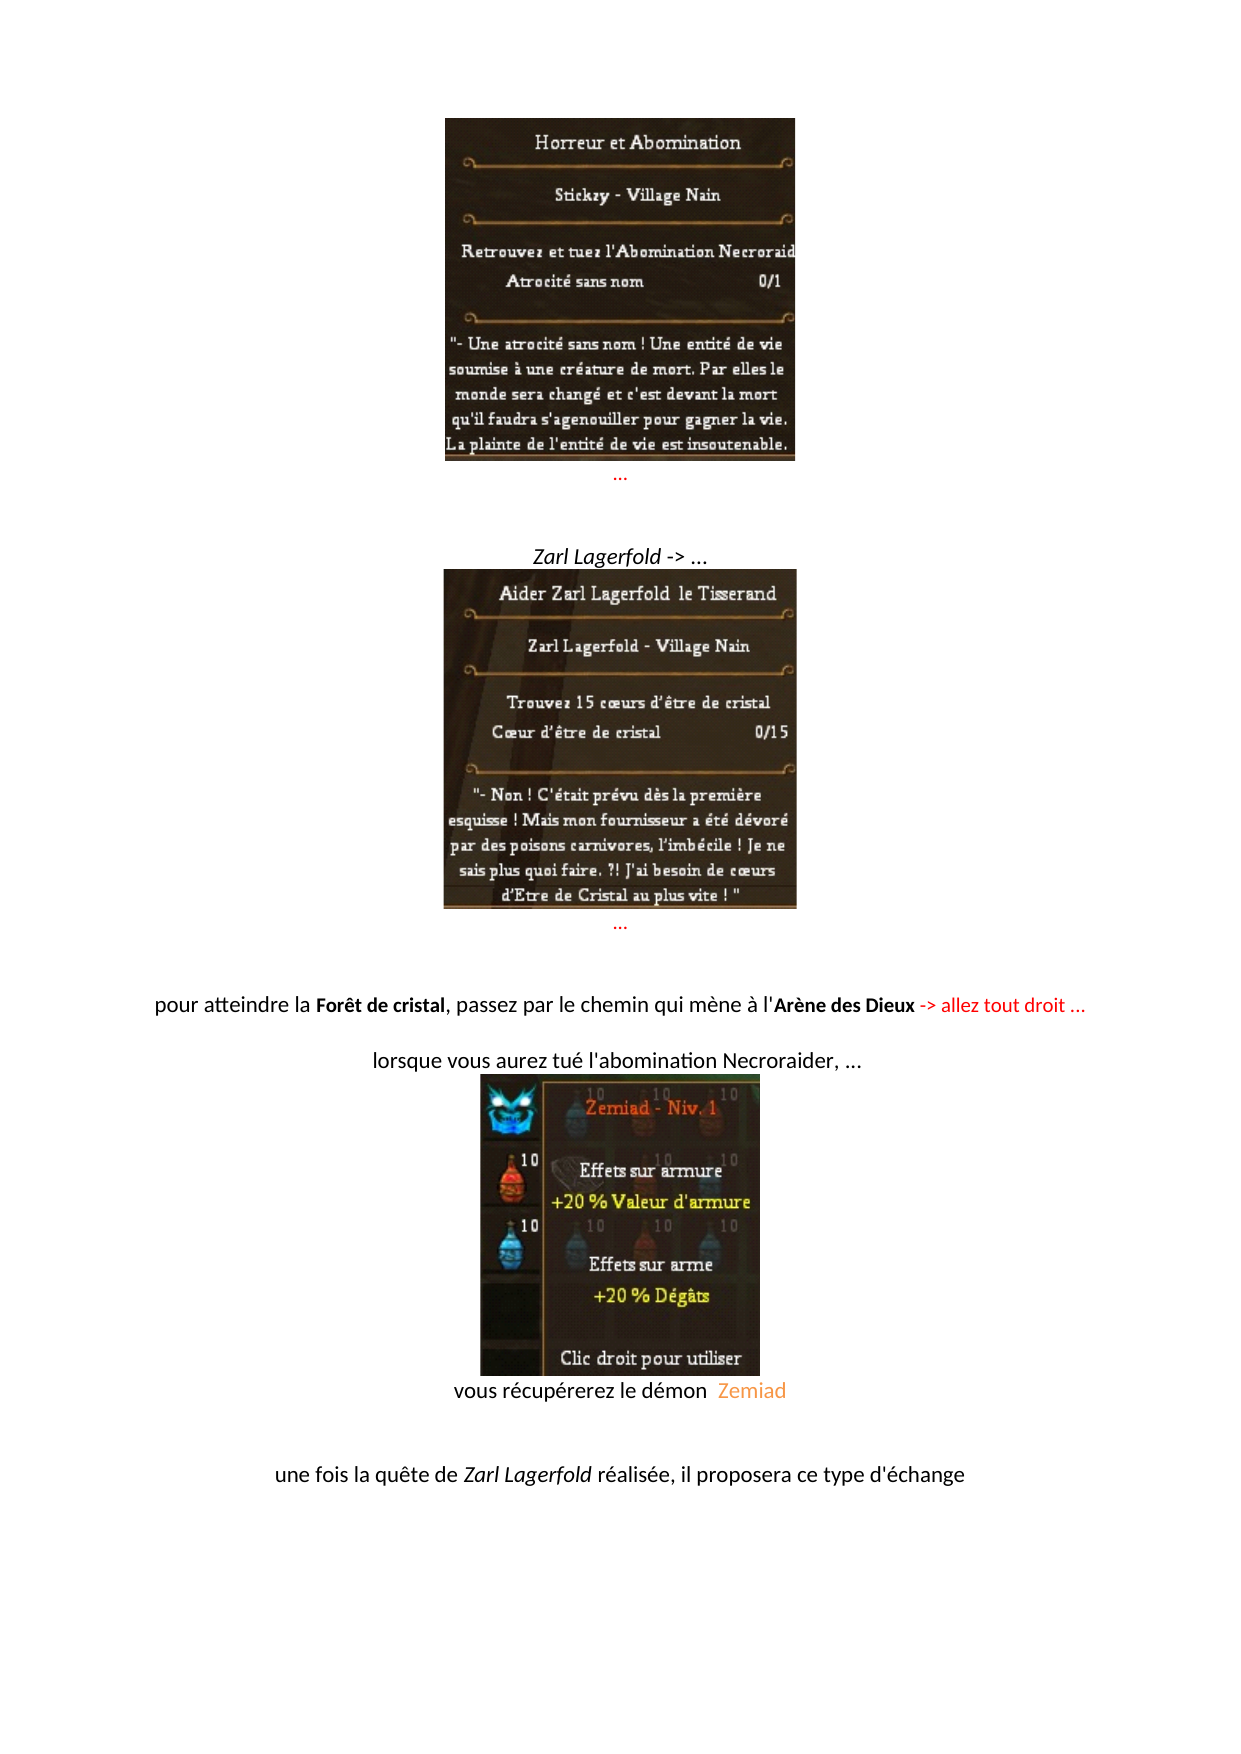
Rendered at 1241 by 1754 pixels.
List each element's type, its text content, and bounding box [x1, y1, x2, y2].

text Zarl Lagerfold -> ... [118, 542, 1122, 570]
text ... [118, 460, 1122, 486]
text pour atteindre la Forêt de cristal, passez par le chemin qui mène à l'Arène des Dieux -> allez tout droit ... [118, 990, 1122, 1018]
text vous récupérerez le démon Zemiad [118, 1376, 1122, 1404]
text lorsque vous aurez tué l'abomination Necroraider, ... [118, 1046, 1122, 1074]
text ... [118, 909, 1122, 934]
text une fois la quête de Zarl Lagerfold réalisée, il proposera ce type d'échange [118, 1460, 1122, 1488]
